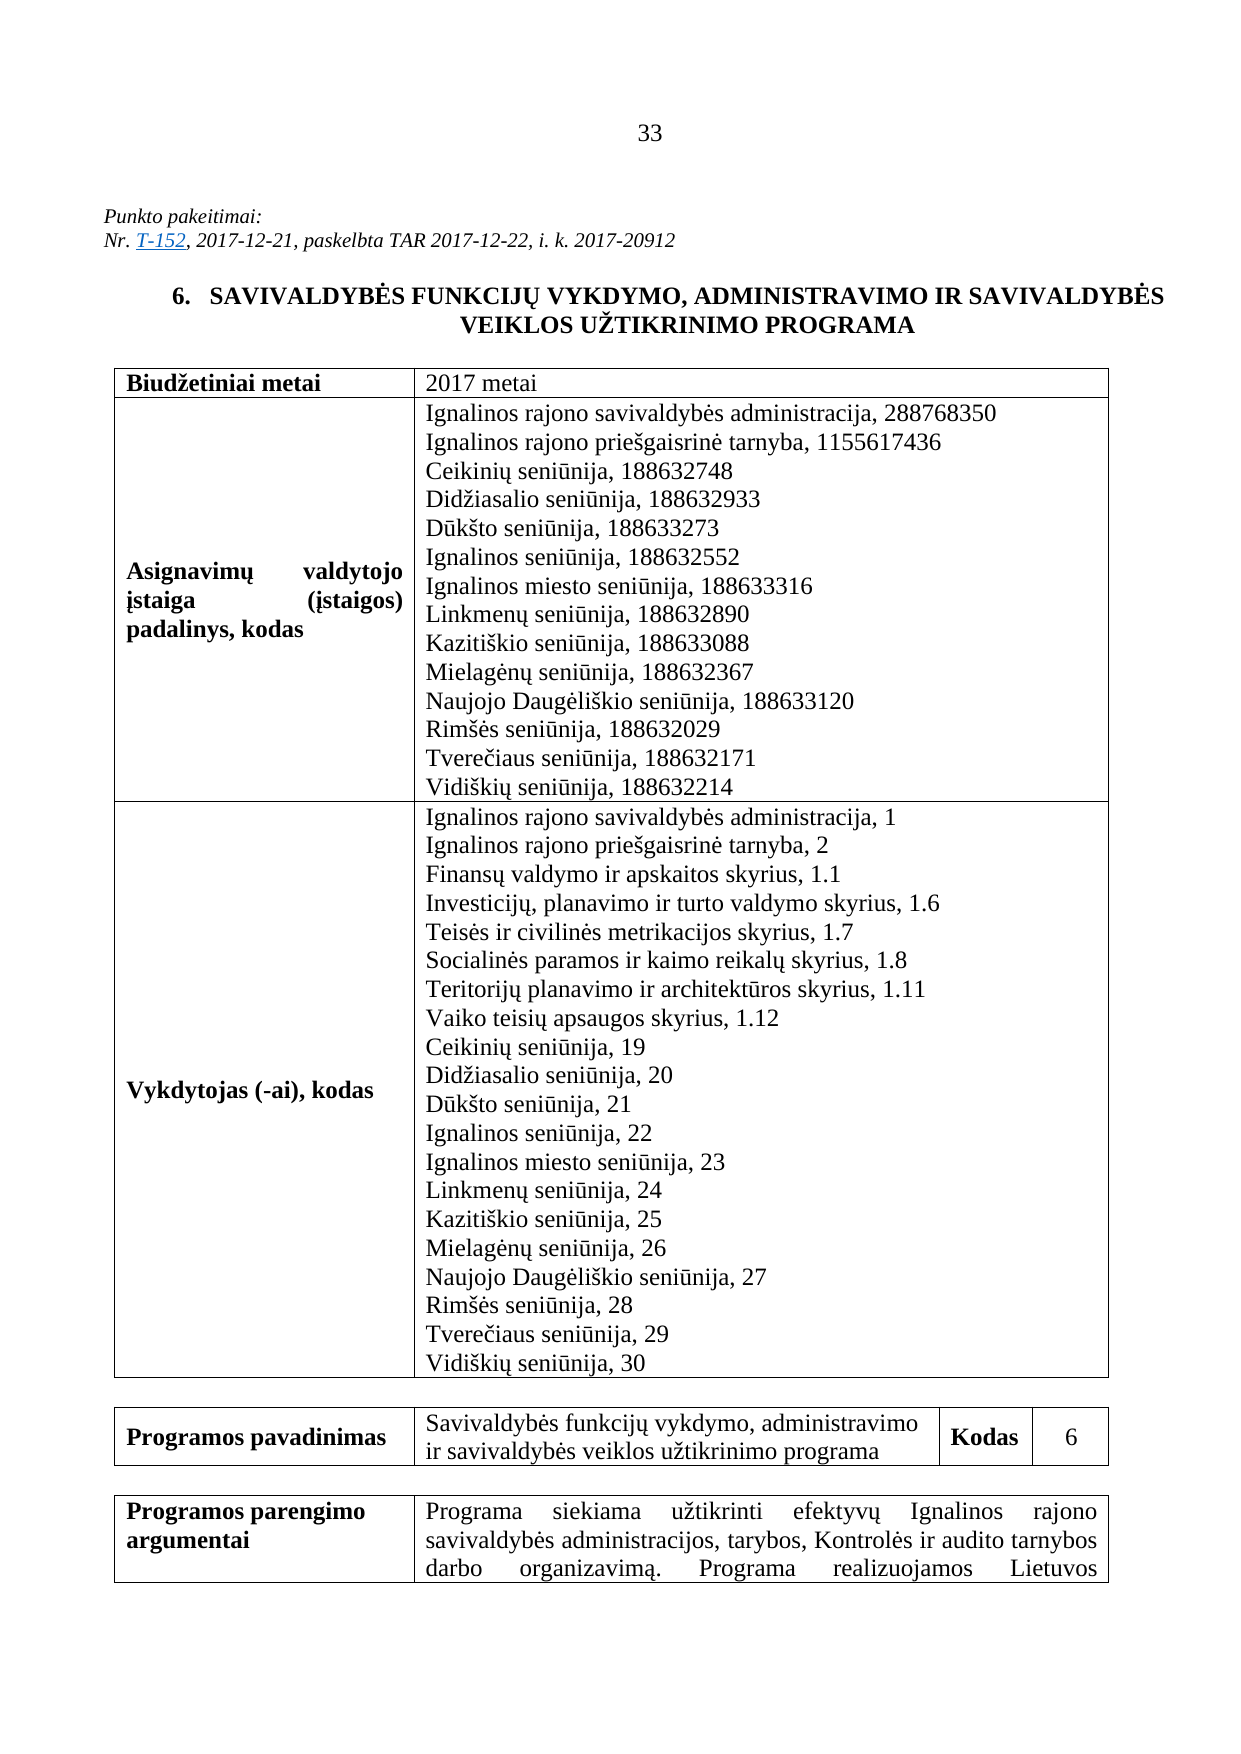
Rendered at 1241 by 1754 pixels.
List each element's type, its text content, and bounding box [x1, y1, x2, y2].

table_header Programos parengimo argumentai [115, 1496, 414, 1582]
table_header Programa siekiama užtikrinti efektyvų Ignalinos rajono savivaldybės administracijos, tarybos, Kontrolės ir audito tarnybos darbo organizavimą. Programa realizuojamos Lietuvos [415, 1496, 1108, 1582]
table_header Programos pavadinimas [115, 1408, 414, 1465]
text Nr. T-152, 2017-12-21, paskelbta TAR 2017-12-22, i. k. 2017-20912 [103, 228, 1196, 252]
table_header 2017 metai [415, 369, 1108, 397]
table_cell Ignalinos rajono savivaldybės administracija, 1 Ignalinos rajono priešgaisrinė tarnyba, 2 Finansų valdymo ir apskaitos skyrius, 1.1 Investicijų, planavimo ir turto valdymo skyrius, 1.6 Teisės ir civilinės metrikacijos skyrius, 1.7 Socialinės paramos ir kaimo reikalų skyrius, 1.8 Teritorijų planavimo ir architektūros skyrius, 1.11 Vaiko teisių apsaugos skyrius, 1.12 Ceikinių seniūnija, 19 Didžiasalio seniūnija, 20 Dūkšto seniūnija, 21 Ignalinos seniūnija, 22 Ignalinos miesto seniūnija, 23 Linkmenų seniūnija, 24 Kazitiškio seniūnija, 25 Mielagėnų seniūnija, 26 Naujojo Daugėliškio seniūnija, 27 Rimšės seniūnija, 28 Tverečiaus seniūnija, 29 Vidiškių seniūnija, 30 [415, 802, 1108, 1377]
table_header Kodas [940, 1408, 1032, 1465]
table_cell Vykdytojas (-ai), kodas [115, 802, 414, 1377]
table_cell Asignavimų valdytojo įstaiga (įstaigos) padalinys, kodas [115, 398, 414, 801]
text 6. SAVIVALDYBĖS FUNKCIJŲ VYKDYMO, ADMINISTRAVIMO IR SAVIVALDYBĖS VEIKLOS UŽTIKRINIMO PROGRAMA [141, 281, 1196, 339]
table_header 6 [1033, 1408, 1108, 1465]
text Punkto pakeitimai: [103, 204, 1196, 228]
table_cell Ignalinos rajono savivaldybės administracija, 288768350 Ignalinos rajono priešgaisrinė tarnyba, 1155617436 Ceikinių seniūnija, 188632748 Didžiasalio seniūnija, 188632933 Dūkšto seniūnija, 188633273 Ignalinos seniūnija, 188632552 Ignalinos miesto seniūnija, 188633316 Linkmenų seniūnija, 188632890 Kazitiškio seniūnija, 188633088 Mielagėnų seniūnija, 188632367 Naujojo Daugėliškio seniūnija, 188633120 Rimšės seniūnija, 188632029 Tverečiaus seniūnija, 188632171 Vidiškių seniūnija, 188632214 [415, 398, 1108, 801]
table_header Biudžetiniai metai [115, 369, 414, 397]
table_header Savivaldybės funkcijų vykdymo, administravimo ir savivaldybės veiklos užtikrinimo programa [415, 1408, 939, 1465]
